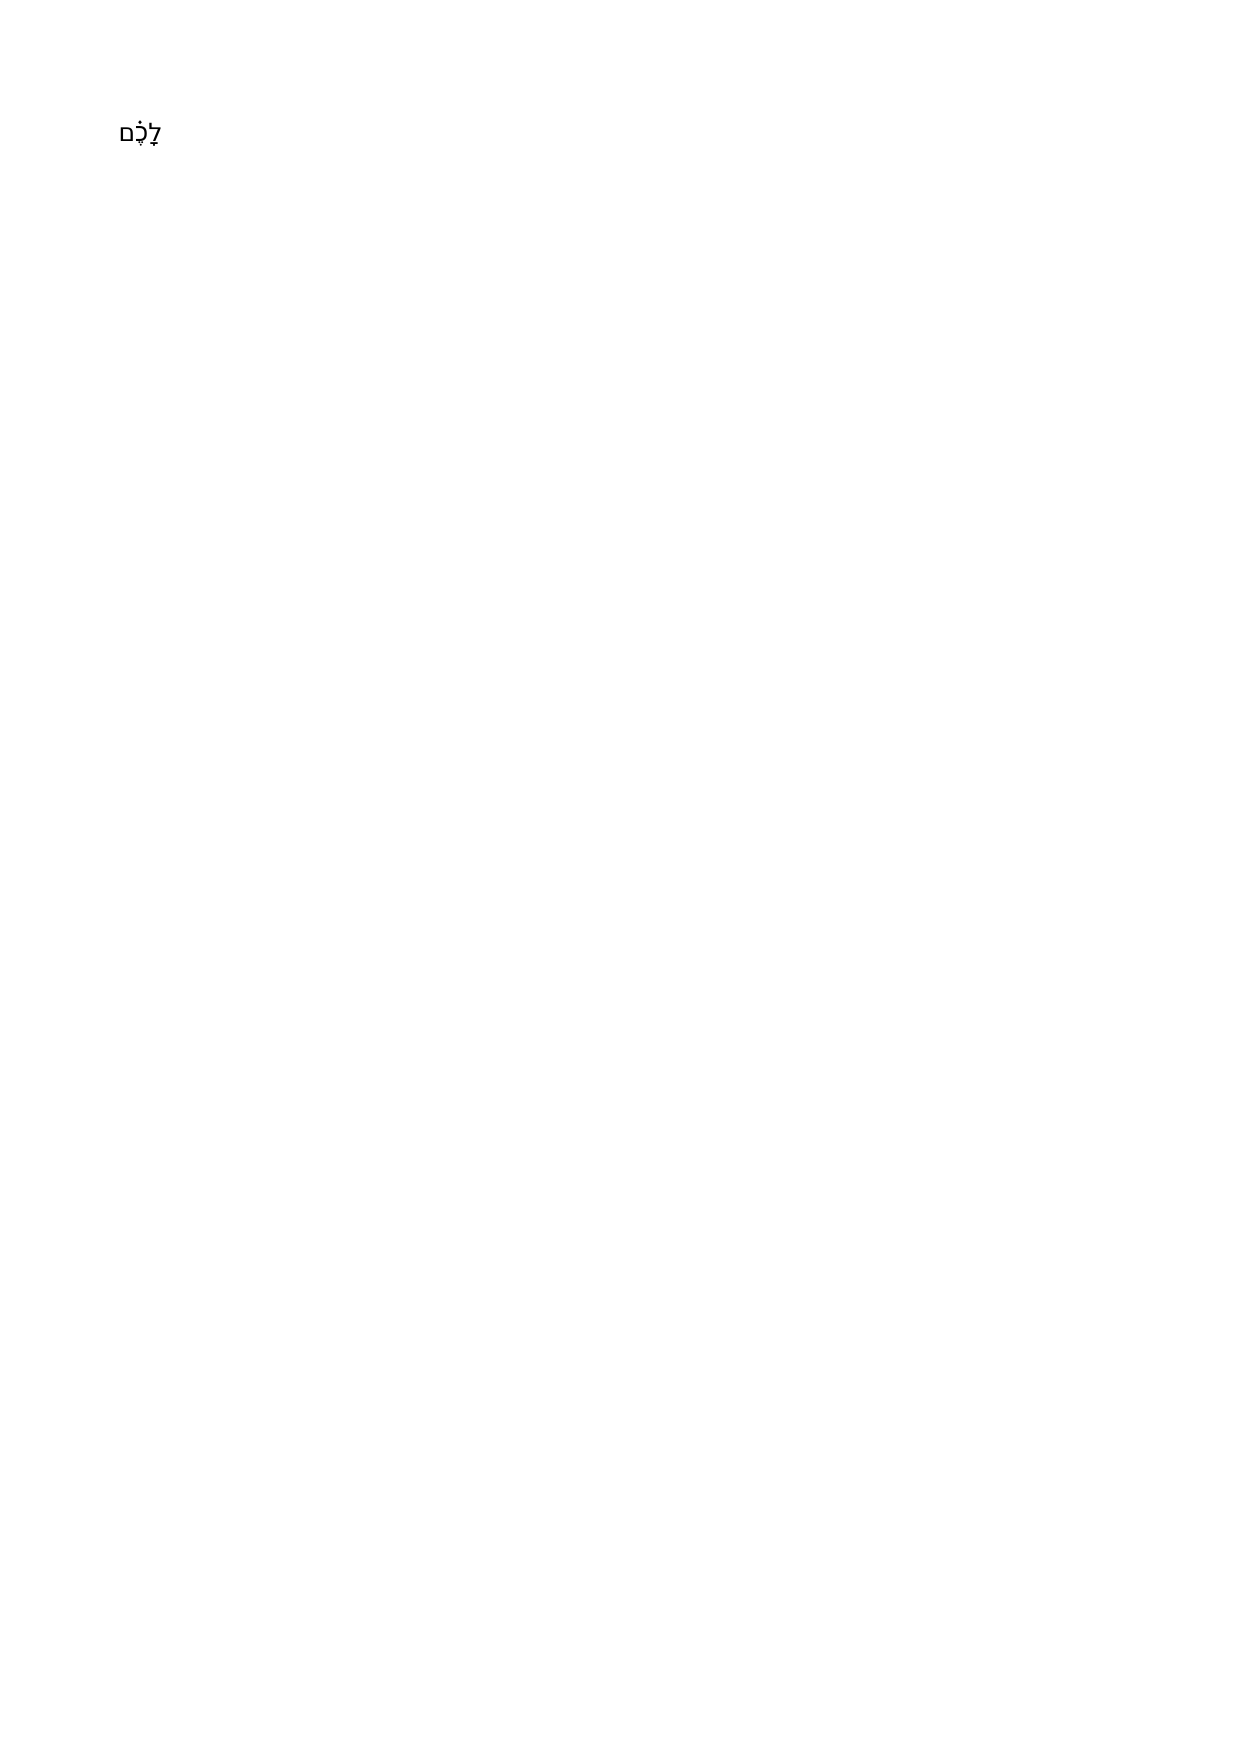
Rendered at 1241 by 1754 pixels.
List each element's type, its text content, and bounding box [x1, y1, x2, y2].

text לָכֶ֗ם [118, 118, 1122, 147]
